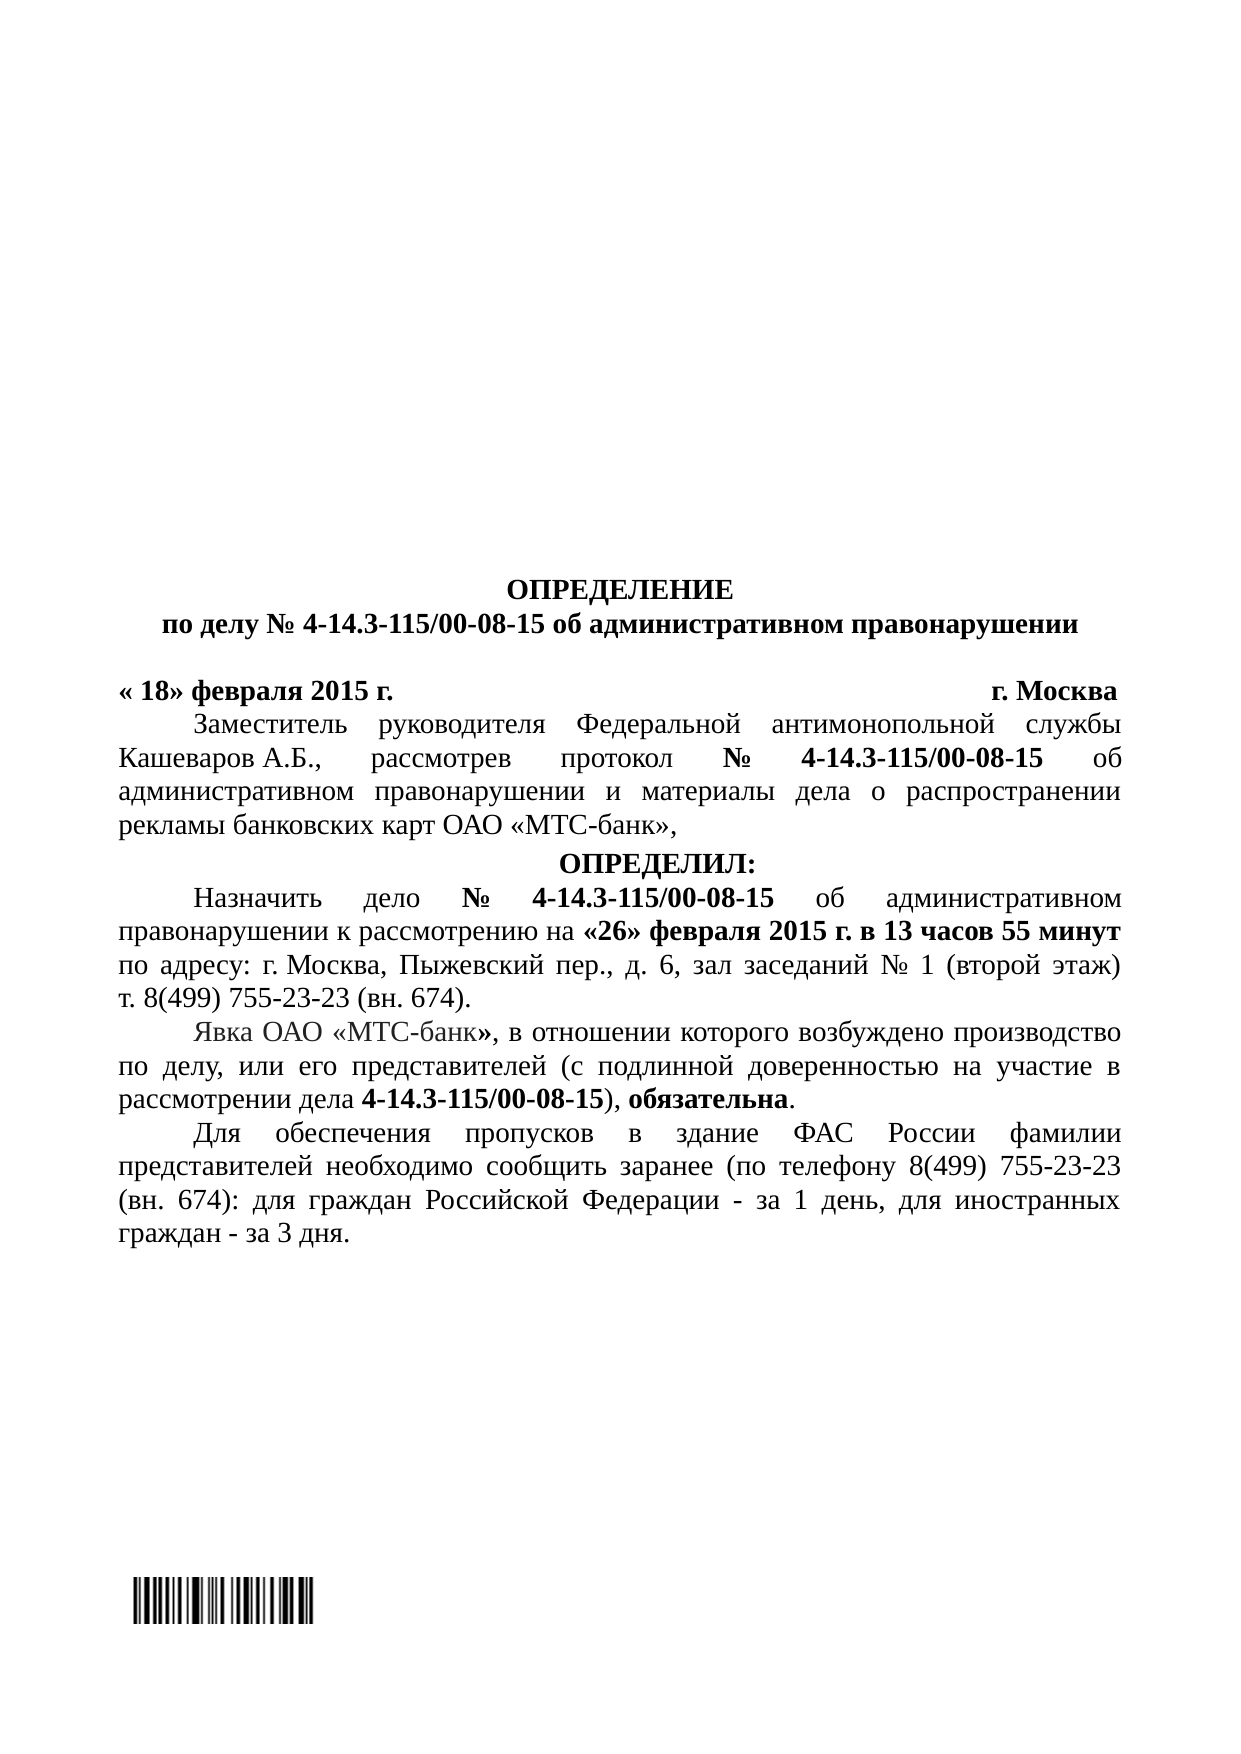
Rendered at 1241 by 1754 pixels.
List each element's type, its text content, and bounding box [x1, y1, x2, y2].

text Назначить дело № 4-14.3-115/00-08-15 об административном правонарушении к рассмотрению на «26» февраля 2015 г. в 13 часов 55 минут по адресу: г. Москва, Пыжевский пер., д. 6, зал заседаний № 1 (второй этаж) т. 8(499) 755-23-23 (вн. 674). [118, 880, 1122, 1014]
text « 18» февраля 2015 г. г. Москва [118, 673, 1122, 706]
text Явка ОАО «МТС-банк», в отношении которого возбуждено производство по делу, или его представителей (с подлинной доверенностью на участие в рассмотрении дела 4-14.3-115/00-08-15), обязательна. [118, 1014, 1122, 1115]
text ОПРЕДЕЛИЛ: [118, 846, 1122, 880]
picture [118, 1577, 331, 1624]
text ОПРЕДЕЛЕНИЕ [118, 572, 1122, 606]
text по делу № 4-14.3-115/00-08-15 об административном правонарушении [118, 606, 1122, 639]
text Для обеспечения пропусков в здание ФАС России фамилии представителей необходимо сообщить заранее (по телефону 8(499) 755-23-23 (вн. 674): для граждан Российской Федерации - за 1 день, для иностранных граждан - за 3 дня. [118, 1115, 1122, 1249]
text Заместитель руководителя Федеральной антимонопольной службы Кашеваров А.Б., рассмотрев протокол № 4-14.3-115/00-08-15 об административном правонарушении и материалы дела о распространении рекламы банковских карт ОАО «МТС-банк», [118, 706, 1122, 841]
